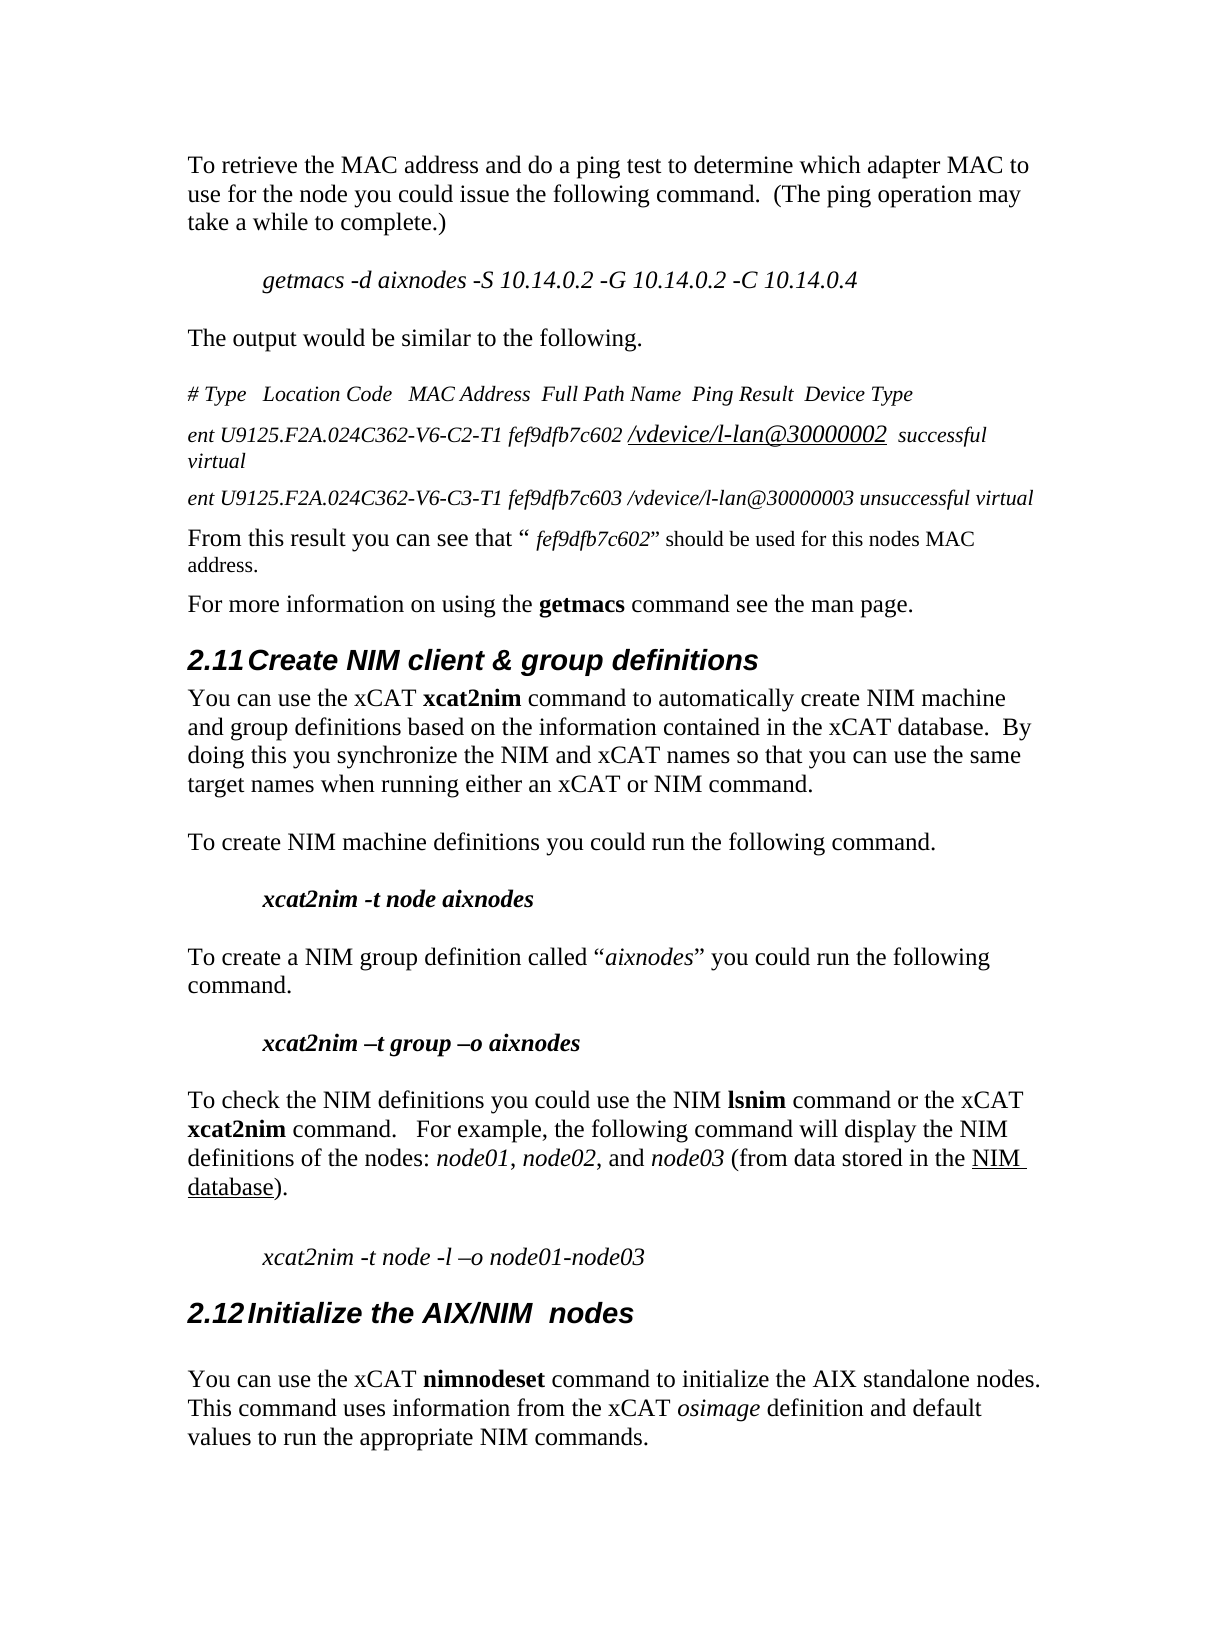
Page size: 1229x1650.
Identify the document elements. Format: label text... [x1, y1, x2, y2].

text To retrieve the MAC address and do a ping test to determine which adapter MAC to use for the node you could issue the following command. (The ping operation may take a while to complete.) [187, 150, 1041, 236]
text The output would be similar to the following. [112, 323, 1041, 352]
text From this result you can see that “ fef9dfb7c602” should be used for this nodes MAC address. [187, 523, 1041, 577]
text To create a NIM group definition called “aixnodes” you could run the following command. [187, 942, 1041, 999]
subtitle Create NIM client & group definitions [187, 643, 1041, 677]
text For more information on using the getmacs command see the man page. [187, 589, 1041, 618]
text xcat2nim -t node aixnodes [187, 884, 1041, 913]
text To create NIM machine definitions you could run the following command. [187, 827, 1041, 856]
text ent U9125.F2A.024C362-V6-C3-T1 fef9dfb7c603 /vdevice/l-lan@30000003 unsuccessful virtual [187, 485, 1041, 511]
text To check the NIM definitions you could use the NIM lsnim command or the xCAT xcat2nim command. For example, the following command will display the NIM definitions of the nodes: node01, node02, and node03 (from data stored in the NIM database). [187, 1086, 1041, 1201]
text You can use the xCAT xcat2nim command to automatically create NIM machine and group definitions based on the information contained in the xCAT database. By doing this you synchronize the NIM and xCAT names so that you can use the same target names when running either an xCAT or NIM command. [187, 683, 1041, 798]
text xcat2nim –t group –o aixnodes [187, 999, 1041, 1057]
text You can use the xCAT nimnodeset command to initialize the AIX standalone nodes. This command uses information from the xCAT osimage definition and default values to run the appropriate NIM commands. [187, 1364, 1041, 1450]
text ent U9125.F2A.024C362-V6-C2-T1 fef9dfb7c602 /vdevice/l-lan@30000002 successful virtual [187, 419, 1041, 473]
text # Type Location Code MAC Address Full Path Name Ping Result Device Type [187, 381, 1041, 406]
text xcat2nim -t node -l –o node01-node03 [187, 1242, 1041, 1271]
text getmacs -d aixnodes -S 10.14.0.2 -G 10.14.0.2 -C 10.14.0.4 [112, 265, 1041, 294]
subtitle Initialize the AIX/NIM nodes [187, 1296, 1041, 1329]
